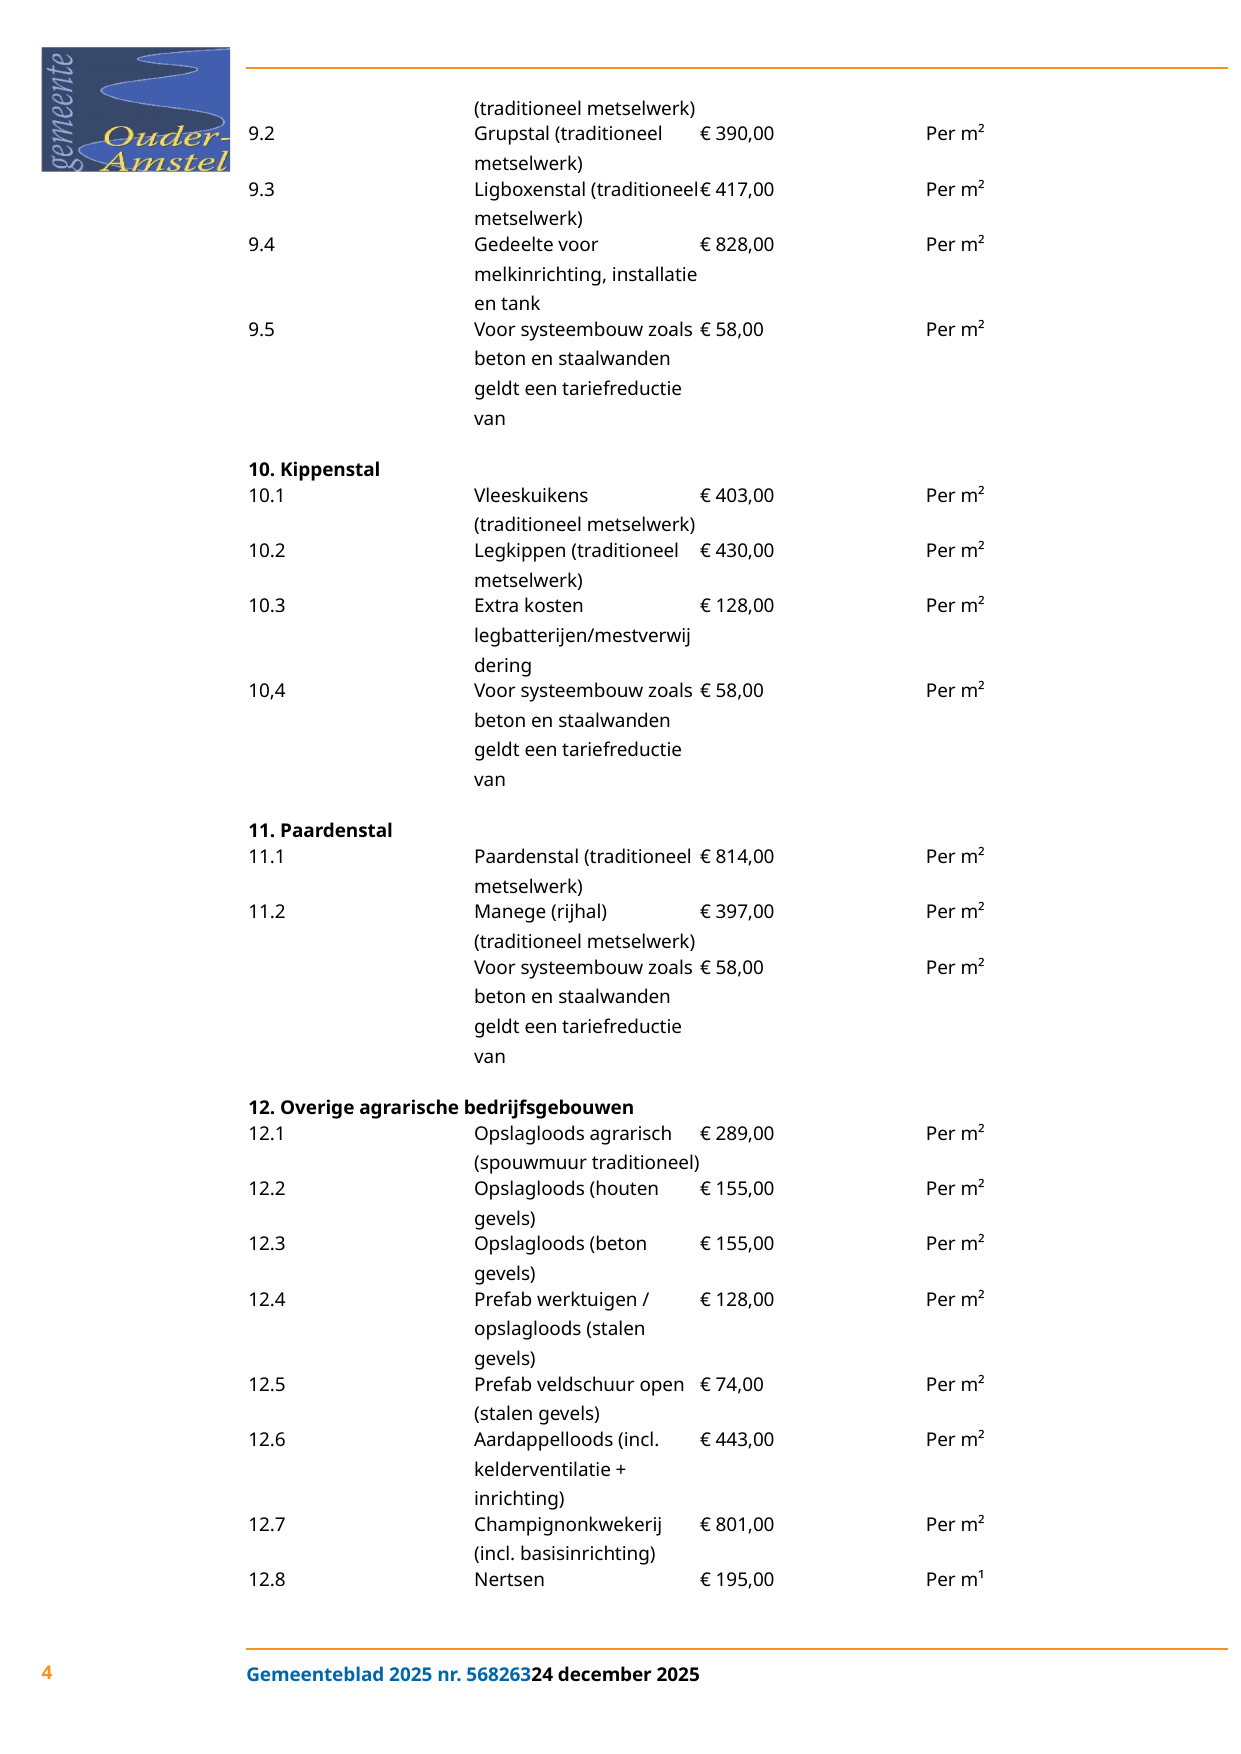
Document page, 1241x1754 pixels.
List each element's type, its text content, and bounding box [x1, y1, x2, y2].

table_cell € 289,00 [700, 1120, 926, 1175]
table_cell 11.2 [248, 899, 474, 954]
table_cell Opslagloods agrarisch (spouwmuur traditioneel) [474, 1120, 700, 1175]
table_cell [700, 818, 926, 843]
table_cell Prefab werktuigen / opslagloods (stalen gevels) [474, 1286, 700, 1371]
table_cell Per m² [926, 1120, 1152, 1175]
table_cell [926, 792, 1152, 818]
table_cell 10,4 [248, 678, 474, 792]
table_cell 12. Overige agrarische bedrijfsgebouwen [248, 1094, 700, 1120]
table_cell 12.2 [248, 1175, 474, 1231]
table_cell 12.7 [248, 1511, 474, 1566]
table_cell Per m² [926, 1231, 1152, 1286]
table_cell Per m² [926, 1286, 1152, 1371]
table_cell € 390,00 [700, 121, 926, 176]
table_cell [474, 1069, 700, 1094]
table_cell Vleeskuikens (traditioneel metselwerk) [474, 482, 700, 537]
table_cell € 417,00 [700, 176, 926, 231]
table_cell 9.3 [248, 176, 474, 231]
table_cell Per m² [926, 954, 1152, 1068]
table_cell € 801,00 [700, 1511, 926, 1566]
table_cell € 58,00 [700, 954, 926, 1068]
table_cell [474, 792, 700, 818]
table_cell 12.4 [248, 1286, 474, 1371]
table_cell Manege (rijhal) (traditioneel metselwerk) [474, 899, 700, 954]
table_cell (traditioneel metselwerk) [474, 95, 700, 121]
table_cell [248, 1069, 474, 1094]
table_cell Per m² [926, 121, 1152, 176]
table_cell Nertsen [474, 1566, 700, 1592]
table_cell 11. Paardenstal [248, 818, 700, 843]
picture [41, 47, 231, 172]
table_cell Ligboxenstal (traditioneel metselwerk) [474, 176, 700, 231]
table_cell € 155,00 [700, 1175, 926, 1231]
table_cell [700, 95, 926, 121]
table_cell € 128,00 [700, 593, 926, 677]
table_cell 9.2 [248, 121, 474, 176]
table_cell [926, 456, 1152, 482]
table_cell 11.1 [248, 844, 474, 899]
table_cell Legkippen (traditioneel metselwerk) [474, 537, 700, 593]
table_cell 10.2 [248, 537, 474, 593]
table_cell Per m² [926, 1175, 1152, 1231]
table_cell 12.5 [248, 1371, 474, 1426]
table_cell € 397,00 [700, 899, 926, 954]
table_cell [248, 792, 474, 818]
table_cell Opslagloods (beton gevels) [474, 1231, 700, 1286]
table_cell Voor systeembouw zoals beton en staalwanden geldt een tariefreductie van [474, 954, 700, 1068]
table_cell Per m¹ [926, 1566, 1152, 1592]
table_cell [248, 95, 474, 121]
table_cell Per m² [926, 1426, 1152, 1511]
table_cell € 443,00 [700, 1426, 926, 1511]
table_cell 12.8 [248, 1566, 474, 1592]
table_cell Per m² [926, 1511, 1152, 1566]
table_cell 12.1 [248, 1120, 474, 1175]
table_cell Per m² [926, 899, 1152, 954]
table_cell Opslagloods (houten gevels) [474, 1175, 700, 1231]
table_cell Per m² [926, 678, 1152, 792]
table_cell Per m² [926, 844, 1152, 899]
table_cell € 128,00 [700, 1286, 926, 1371]
table_cell Per m² [926, 482, 1152, 537]
table_cell 10. Kippenstal [248, 456, 700, 482]
table_cell € 403,00 [700, 482, 926, 537]
table_cell Extra kosten legbatterijen/mestverwijdering [474, 593, 700, 677]
table_cell [926, 1069, 1152, 1094]
table_cell Champignonkwekerij (incl. basisinrichting) [474, 1511, 700, 1566]
table_cell Per m² [926, 593, 1152, 677]
table_cell Grupstal (traditioneel metselwerk) [474, 121, 700, 176]
table_cell € 58,00 [700, 678, 926, 792]
table_cell Aardappelloods (incl. kelderventilatie + inrichting) [474, 1426, 700, 1511]
table_cell [926, 95, 1152, 121]
table_cell 12.6 [248, 1426, 474, 1511]
table_cell [700, 1094, 926, 1120]
table_cell [700, 456, 926, 482]
table_cell Per m² [926, 537, 1152, 593]
table_cell Per m² [926, 176, 1152, 231]
table_cell 10.3 [248, 593, 474, 677]
table_cell € 430,00 [700, 537, 926, 593]
table_cell [474, 431, 700, 456]
table_cell [248, 954, 474, 1068]
table_cell € 58,00 [700, 316, 926, 431]
table_cell Voor systeembouw zoals beton en staalwanden geldt een tariefreductie van [474, 678, 700, 792]
table_cell € 828,00 [700, 231, 926, 316]
table_cell [248, 431, 474, 456]
table_cell Voor systeembouw zoals beton en staalwanden geldt een tariefreductie van [474, 316, 700, 431]
table_cell 9.4 [248, 231, 474, 316]
table_cell [926, 1094, 1152, 1120]
table_cell € 74,00 [700, 1371, 926, 1426]
table_cell Gedeelte voor melkinrichting, installatie en tank [474, 231, 700, 316]
table_cell 9.5 [248, 316, 474, 431]
table_cell € 814,00 [700, 844, 926, 899]
table_cell [926, 818, 1152, 843]
table_cell € 195,00 [700, 1566, 926, 1592]
table_cell € 155,00 [700, 1231, 926, 1286]
table_cell Per m² [926, 1371, 1152, 1426]
table_cell [700, 1069, 926, 1094]
table_cell 10.1 [248, 482, 474, 537]
table_cell [700, 792, 926, 818]
table_cell [700, 431, 926, 456]
table_cell Per m² [926, 316, 1152, 431]
table_cell [926, 431, 1152, 456]
table_cell 12.3 [248, 1231, 474, 1286]
table_cell Prefab veldschuur open (stalen gevels) [474, 1371, 700, 1426]
table_cell Per m² [926, 231, 1152, 316]
table_cell Paardenstal (traditioneel metselwerk) [474, 844, 700, 899]
